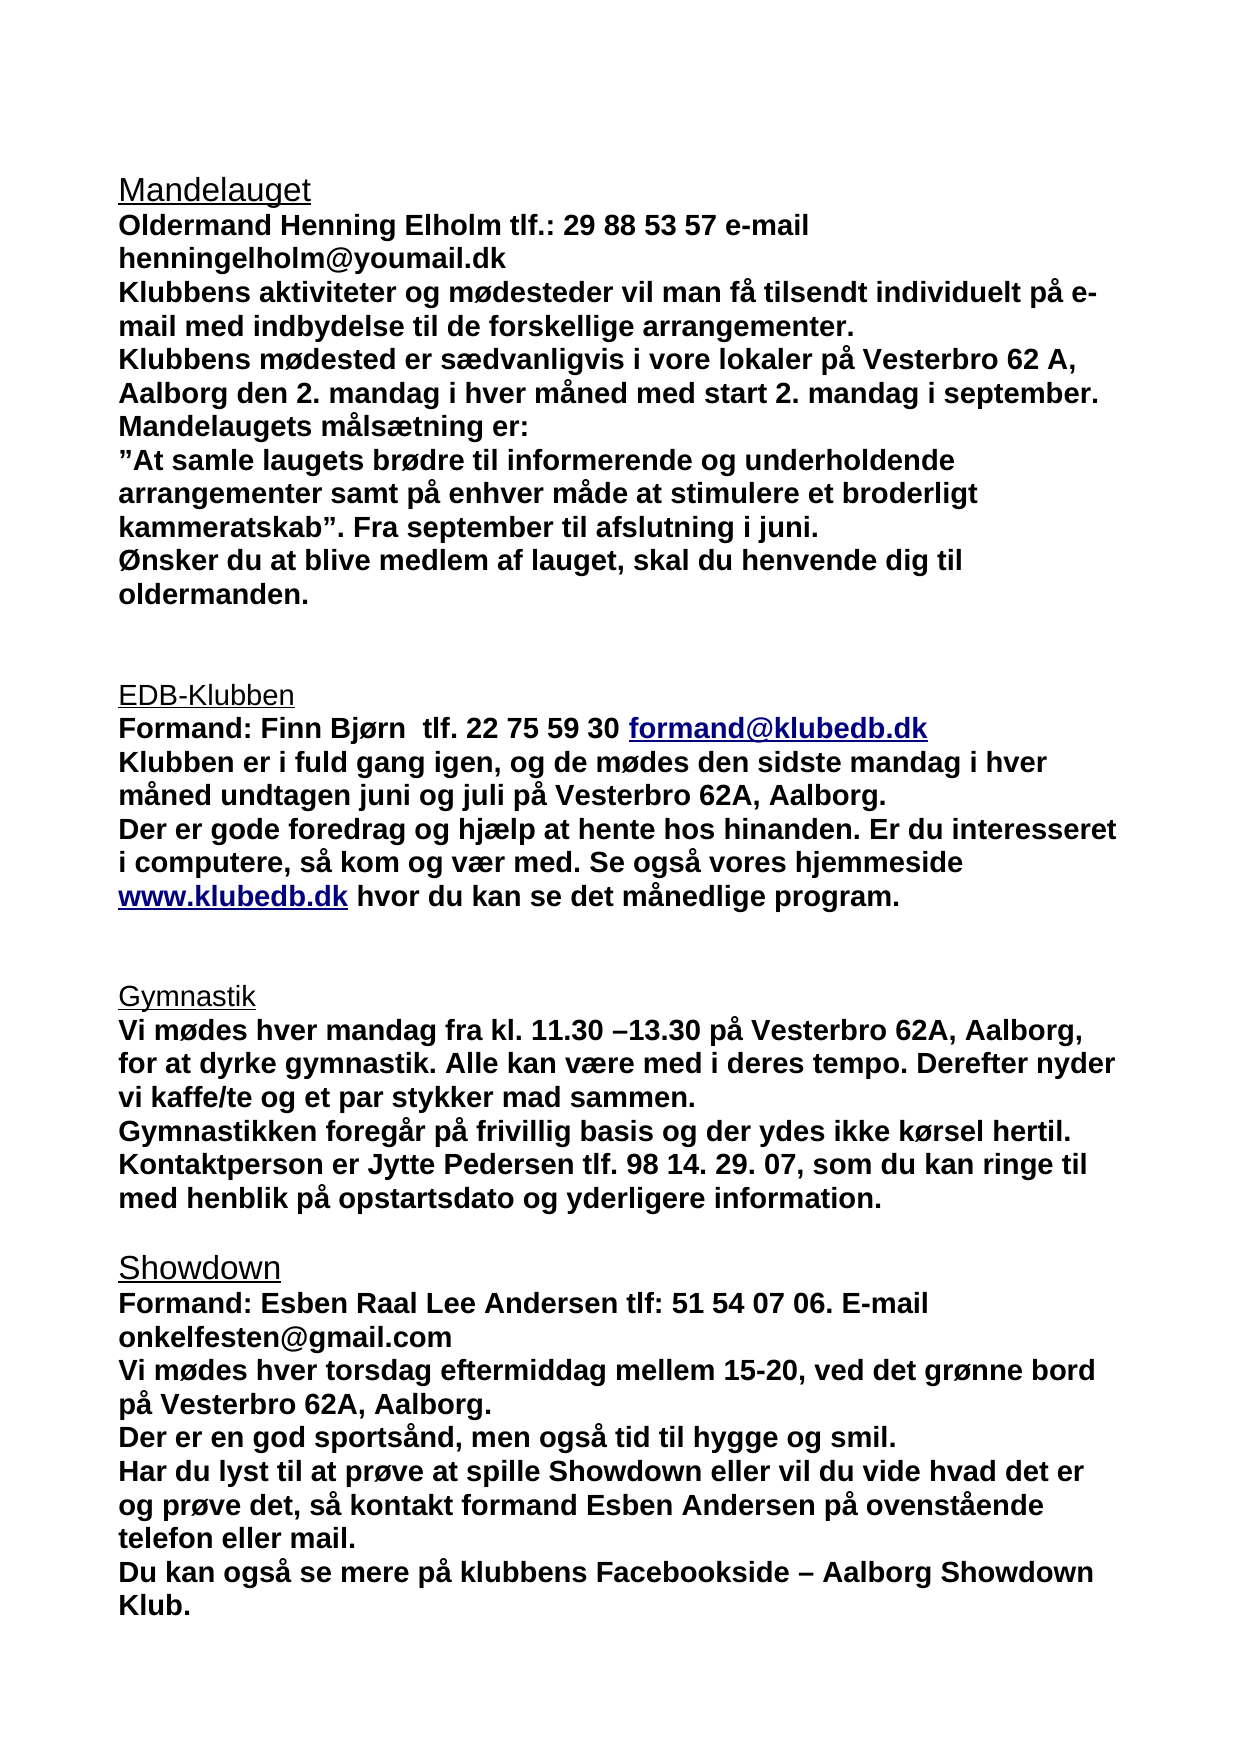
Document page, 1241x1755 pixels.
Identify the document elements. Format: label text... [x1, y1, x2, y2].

text Formand: Esben Raal Lee Andersen tlf: 51 54 07 06. E-mail onkelfesten@gmail.com [118, 1286, 1122, 1353]
subtitle Mandelauget [118, 169, 1122, 208]
text Vi mødes hver mandag fra kl. 11.30 –13.30 på Vesterbro 62A, Aalborg, for at dyrke gymnastik. Alle kan være med i deres tempo. Derefter nyder vi kaffe/te og et par stykker mad sammen. [118, 1013, 1122, 1114]
subtitle EDB-Klubben [118, 678, 1122, 711]
text Ønsker du at blive medlem af lauget, skal du henvende dig til [118, 543, 1122, 577]
subtitle Gymnastik [118, 979, 1122, 1013]
text Der er gode foredrag og hjælp at hente hos hinanden. Er du interesseret i computere, så kom og vær med. Se også vores hjemmeside www.klubedb.dk hvor du kan se det månedlige program. [118, 812, 1122, 912]
text Du kan også se mere på klubbens Facebookside – Aalborg Showdown Klub. [118, 1554, 1122, 1622]
text oldermanden. [118, 577, 1122, 611]
text Gymnastikken foregår på frivillig basis og der ydes ikke kørsel hertil. [118, 1114, 1122, 1147]
text Klubbens mødested er sædvanligvis i vore lokaler på Vesterbro 62 A, Aalborg den 2. mandag i hver måned med start 2. mandag i september. [118, 342, 1122, 409]
text Klubbens aktiviteter og mødesteder vil man få tilsendt individuelt på e-mail med indbydelse til de forskellige arrangementer. [118, 275, 1122, 342]
text kammeratskab”. Fra september til afslutning i juni. [118, 510, 1122, 543]
text Formand: Finn Bjørn tlf. 22 75 59 30 formand@klubedb.dk [118, 711, 1122, 745]
text arrangementer samt på enhver måde at stimulere et broderligt [118, 476, 1122, 510]
text Kontaktperson er Jytte Pedersen tlf. 98 14. 29. 07, som du kan ringe til med henblik på opstartsdato og yderligere information. [118, 1147, 1122, 1214]
text ”At samle laugets brødre til informerende og underholdende [118, 443, 1122, 476]
text Oldermand Henning Elholm tlf.: 29 88 53 57 e-mail henningelholm@youmail.dk [118, 208, 1122, 275]
text Vi mødes hver torsdag eftermiddag mellem 15-20, ved det grønne bord på Vesterbro 62A, Aalborg. [118, 1353, 1122, 1420]
text Der er en god sportsånd, men også tid til hygge og smil. [118, 1420, 1122, 1454]
subtitle Showdown [118, 1248, 1122, 1286]
text Mandelaugets målsætning er: [118, 409, 1122, 443]
text Har du lyst til at prøve at spille Showdown eller vil du vide hvad det er og prøve det, så kontakt formand Esben Andersen på ovenstående telefon eller mail. [118, 1454, 1122, 1554]
text Klubben er i fuld gang igen, og de mødes den sidste mandag i hver måned undtagen juni og juli på Vesterbro 62A, Aalborg. [118, 745, 1122, 812]
